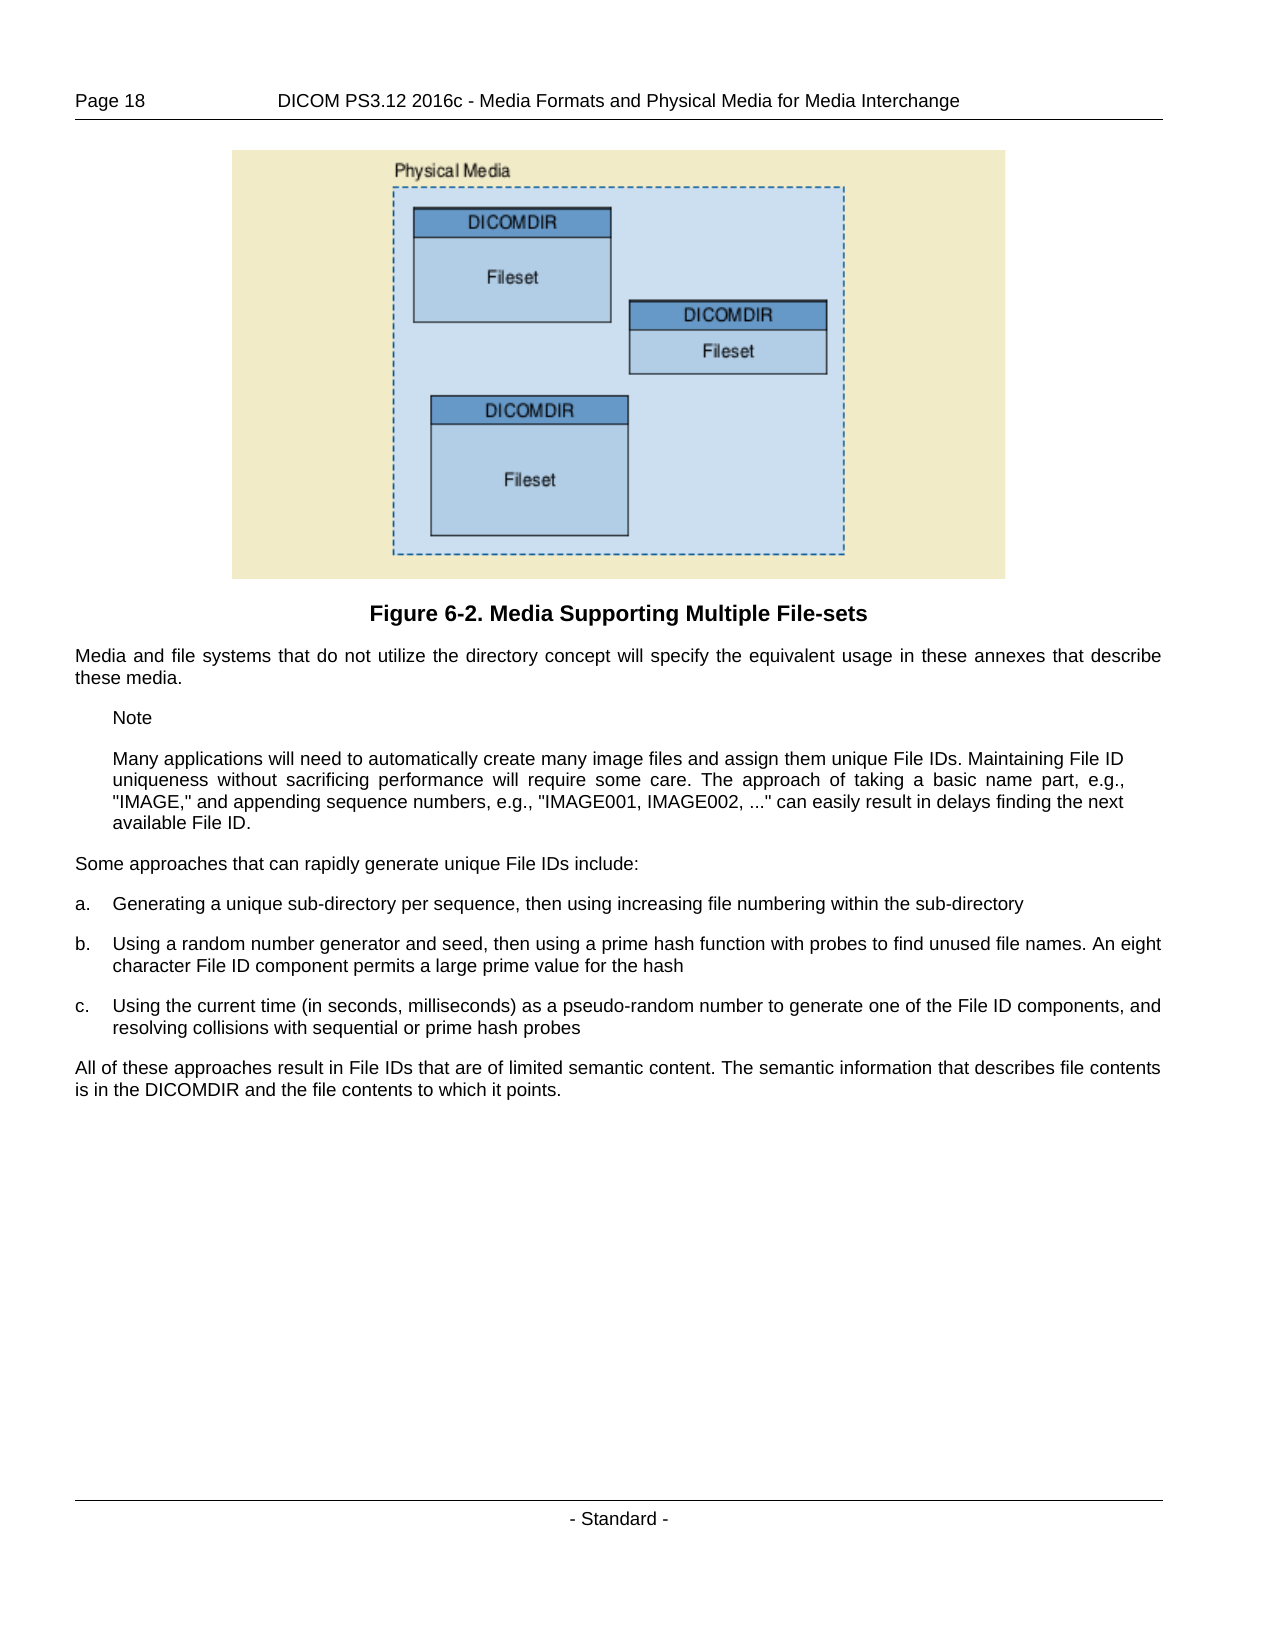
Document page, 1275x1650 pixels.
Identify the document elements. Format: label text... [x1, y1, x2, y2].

text Media and file systems that do not utilize the directory concept will specify the equivalent usage in these annexes that describe these media. [75, 645, 1162, 688]
list Generating a unique sub-directory per sequence, then using increasing file numbering within the sub-directory [75, 893, 1162, 914]
list Using the current time (in seconds, milliseconds) as a pseudo-random number to generate one of the File ID components, and resolving collisions with sequential or prime hash probes [75, 995, 1162, 1038]
text Many applications will need to automatically create many image files and assign them unique File IDs. Maintaining File ID uniqueness without sacrificing performance will require some care. The approach of taking a basic name part, e.g., "IMAGE," and appending sequence numbers, e.g., "IMAGE001, IMAGE002, ..." can easily result in delays finding the next available File ID. [112, 747, 1125, 834]
text All of these approaches result in File IDs that are of limited semantic content. The semantic information that describes file contents is in the DICOMDIR and the file contents to which it points. [75, 1057, 1162, 1100]
list Using a random number generator and seed, then using a prime hash function with probes to find unused file names. An eight character File ID component permits a large prime value for the hash [75, 933, 1162, 976]
picture [232, 150, 1006, 579]
text Figure 6-2. Media Supporting Multiple File-sets [75, 601, 1162, 626]
text Note [112, 707, 1125, 729]
text Some approaches that can rapidly generate unique File IDs include: [75, 852, 1162, 874]
